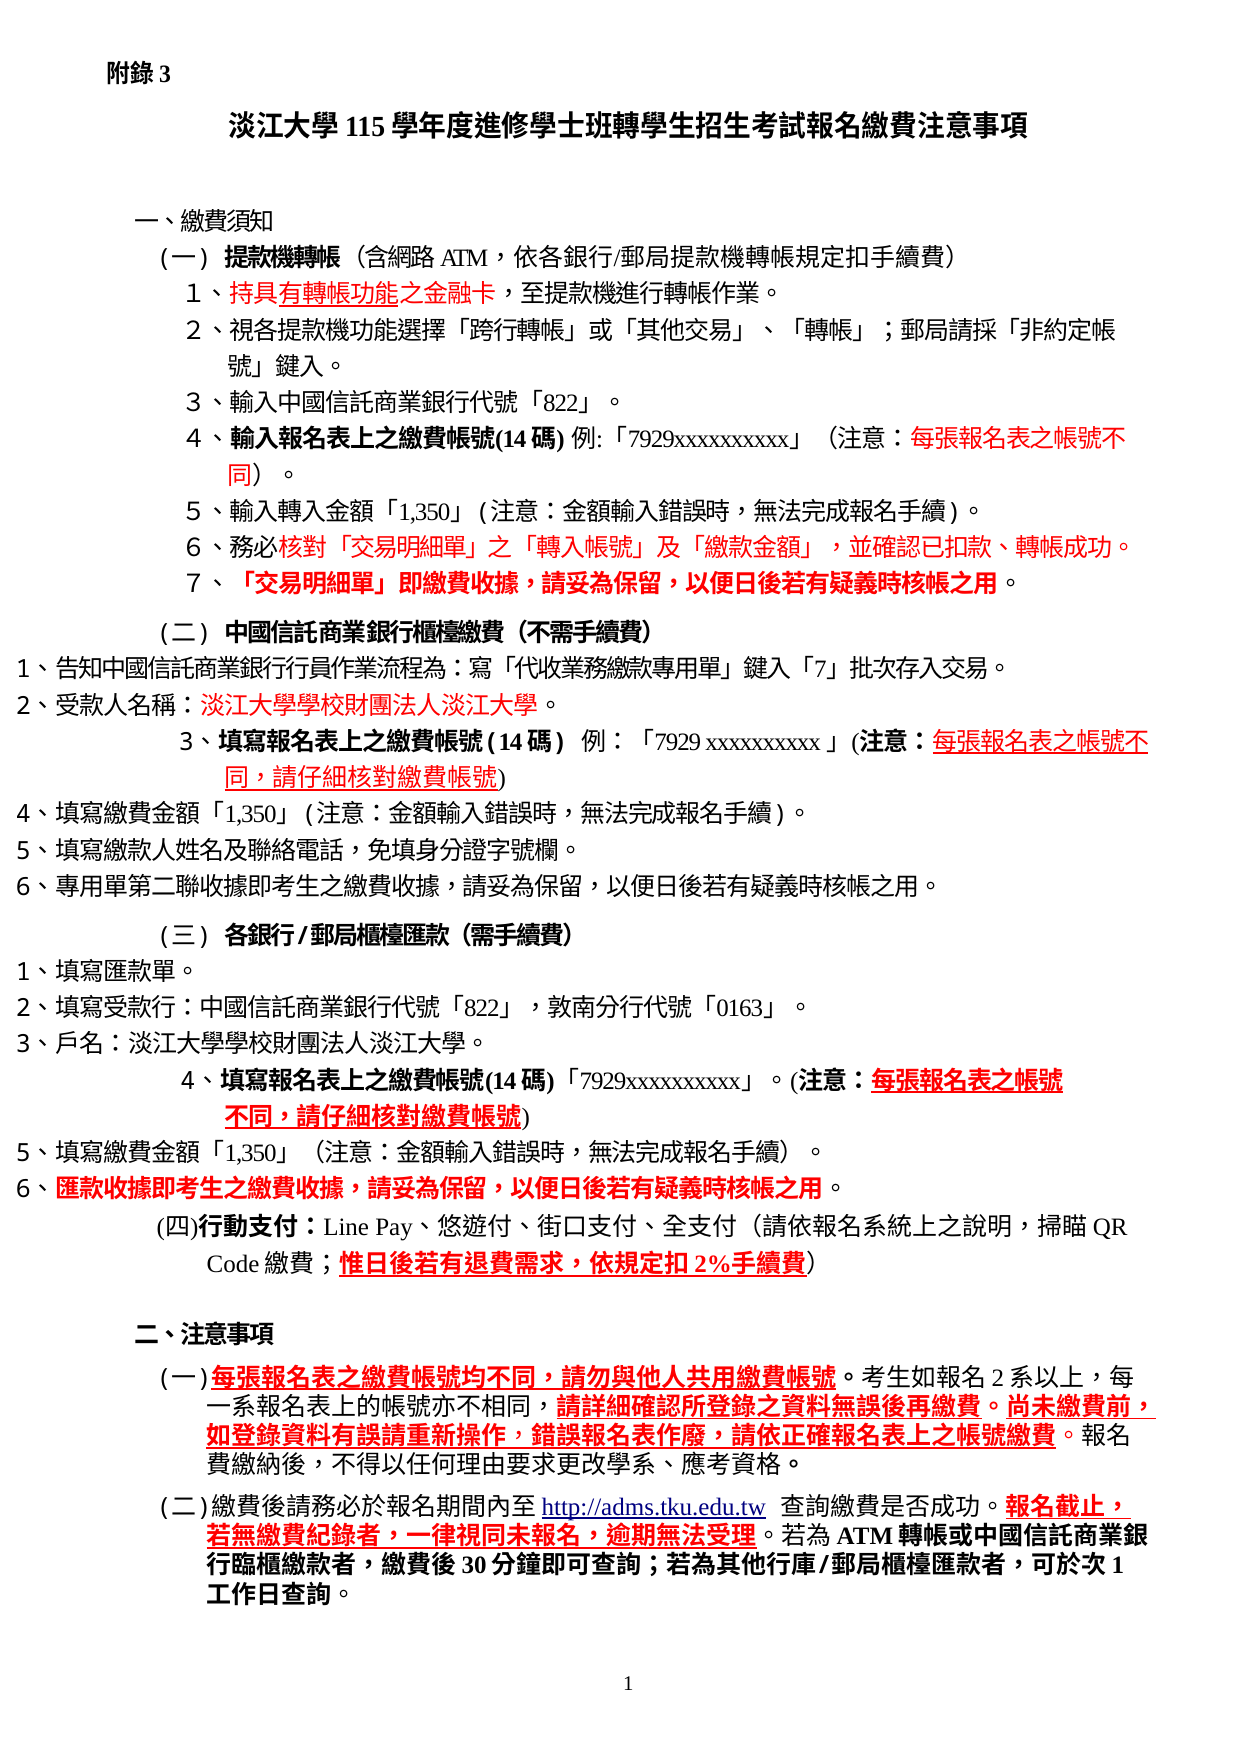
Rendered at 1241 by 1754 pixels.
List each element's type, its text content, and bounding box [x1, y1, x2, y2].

text (三) 各銀行/郵局櫃檯匯款（需手續費） [156, 915, 1074, 951]
list 告知中國信託商業銀行行員作業流程為：寫「代收業務繳款專用單」鍵入「7」批次存入交易。 [16, 649, 1150, 685]
text ５、輸入轉入金額「1,350」(注意：金額輸入錯誤時，無法完成報名手續)。 [181, 491, 1150, 528]
list 填寫繳費金額「1,350」（注意：金額輸入錯誤時，無法完成報名手續）。 [16, 1133, 1074, 1169]
text ６、務必核對「交易明細單」之「轉入帳號」及「繳款金額」，並確認已扣款、轉帳成功。 [181, 528, 1150, 564]
list 填寫匯款單。 [16, 951, 1074, 988]
list 填寫繳費金額「1,350」(注意：金額輸入錯誤時，無法完成報名手續)。 [16, 794, 1150, 830]
text ７、「交易明細單」即繳費收據，請妥為保留，以便日後若有疑義時核帳之用。 [181, 564, 1150, 600]
list 匯款收據即考生之繳費收據，請妥為保留，以便日後若有疑義時核帳之用。 [16, 1169, 1074, 1205]
text １、持具有轉帳功能之金融卡，至提款機進行轉帳作業。 [181, 274, 1150, 310]
text (二)繳費後請務必於報名期間內至http://adms.tku.edu.tw 查詢繳費是否成功。報名截止，若無繳費紀錄者，一律視同未報名，逾期無法受理。若為ATM轉帳或中國信託商業銀行臨櫃繳款者，繳費後30分鐘即可查詢；若為其他行庫/郵局櫃檯匯款者，可於次1工作日查詢。 [156, 1492, 1150, 1609]
text 二、注意事項 [107, 1314, 1074, 1351]
text ４、輸入報名表上之繳費帳號(14碼) 例:「7929xxxxxxxxxx」（注意：每張報名表之帳號不同）。 [181, 419, 1150, 491]
list 專用單第二聯收據即考生之繳費收據，請妥為保留，以便日後若有疑義時核帳之用。 [16, 866, 1150, 903]
list 填寫報名表上之繳費帳號(14碼)「7929xxxxxxxxxx」。(注意：每張報名表之帳號不同，請仔細核對繳費帳號) [180, 1060, 1074, 1133]
text (一) 提款機轉帳（含網路ATM，依各銀行/郵局提款機轉帳規定扣手續費） [156, 238, 1074, 274]
text (一)每張報名表之繳費帳號均不同，請勿與他人共用繳費帳號。考生如報名2系以上，每一系報名表上的帳號亦不相同，請詳細確認所登錄之資料無誤後再繳費。尚未繳費前，如登錄資料有誤請重新操作，錯誤報名表作廢，請依正確報名表上之帳號繳費。報名費繳納後，不得以任何理由要求更改學系、應考資格。 [156, 1363, 1150, 1480]
list 填寫繳款人姓名及聯絡電話，免填身分證字號欄。 [16, 830, 1150, 866]
text 一、繳費須知 [107, 201, 1074, 238]
list 填寫報名表上之繳費帳號(14碼) 例：「7929 xxxxxxxxxx 」(注意：每張報名表之帳號不同，請仔細核對繳費帳號) [179, 721, 1150, 794]
text 淡江大學115學年度進修學士班轉學生招生考試報名繳費注意事項 [106, 113, 1150, 142]
list 戶名：淡江大學學校財團法人淡江大學。 [16, 1024, 1074, 1060]
text (二) 中國信託商業銀行櫃檯繳費（不需手續費） [156, 613, 1074, 649]
list 填寫受款行：中國信託商業銀行代號「822」，敦南分行代號「0163」。 [16, 988, 1074, 1024]
list 受款人名稱：淡江大學學校財團法人淡江大學。 [16, 685, 1150, 721]
text ３、輸入中國信託商業銀行代號「822」。 [181, 383, 1150, 419]
text 附錄3 [106, 59, 1150, 88]
text ２、視各提款機功能選擇「跨行轉帳」或「其他交易」、「轉帳」；郵局請採「非約定帳號」鍵入。 [181, 310, 1150, 383]
text (四)行動支付：Line Pay、悠遊付、街口支付、全支付（請依報名系統上之說明，掃瞄QR Code繳費；惟日後若有退費需求，依規定扣2%手續費） [156, 1205, 1150, 1280]
